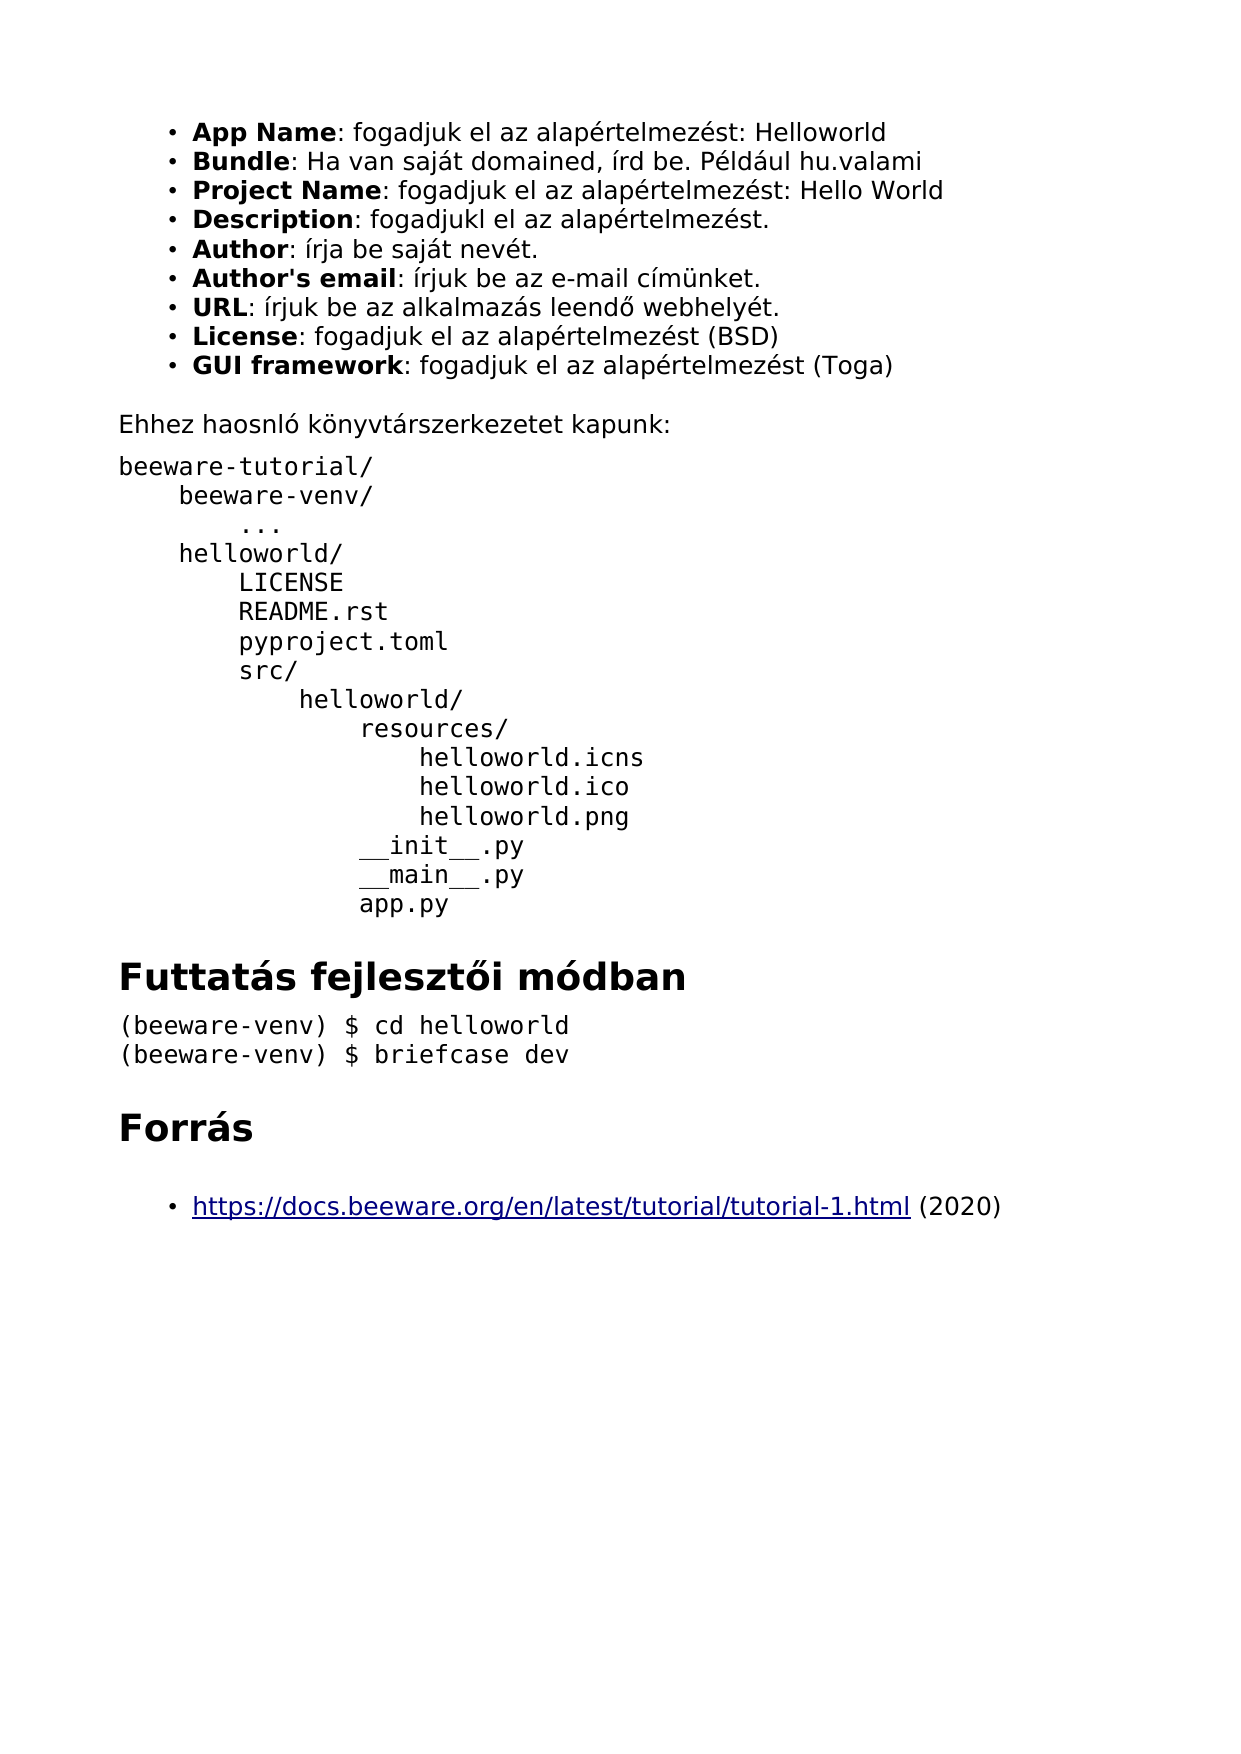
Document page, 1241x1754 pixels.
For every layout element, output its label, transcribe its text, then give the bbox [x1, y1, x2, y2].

list App Name: fogadjuk el az alapértelmezést: Helloworld [177, 118, 1122, 147]
list Bundle: Ha van saját domained, írd be. Például hu.valami [177, 147, 1122, 176]
text beeware-tutorial/ beeware-venv/ ... helloworld/ LICENSE README.rst pyproject.toml src/ helloworld/ resources/ helloworld.icns helloworld.ico helloworld.png __init__.py __main__.py app.py [118, 452, 1122, 918]
list Project Name: fogadjuk el az alapértelmezést: Hello World [177, 176, 1122, 206]
list https://docs.beeware.org/en/latest/tutorial/tutorial-1.html (2020) [177, 1192, 1122, 1221]
subtitle Forrás [118, 1106, 1122, 1150]
list GUI framework: fogadjuk el az alapértelmezést (Toga) [177, 351, 1122, 381]
subtitle Futtatás fejlesztői módban [118, 955, 1122, 999]
list License: fogadjuk el az alapértelmezést (BSD) [177, 322, 1122, 351]
list URL: írjuk be az alkalmazás leendő webhelyét. [177, 293, 1122, 322]
text Ehhez haosnló könyvtárszerkezetet kapunk: [118, 410, 1122, 439]
list Author's email: írjuk be az e-mail címünket. [177, 264, 1122, 293]
list Author: írja be saját nevét. [177, 235, 1122, 264]
text (beeware-venv) $ cd helloworld (beeware-venv) $ briefcase dev [118, 1011, 1122, 1070]
list Description: fogadjukl el az alapértelmezést. [177, 206, 1122, 235]
